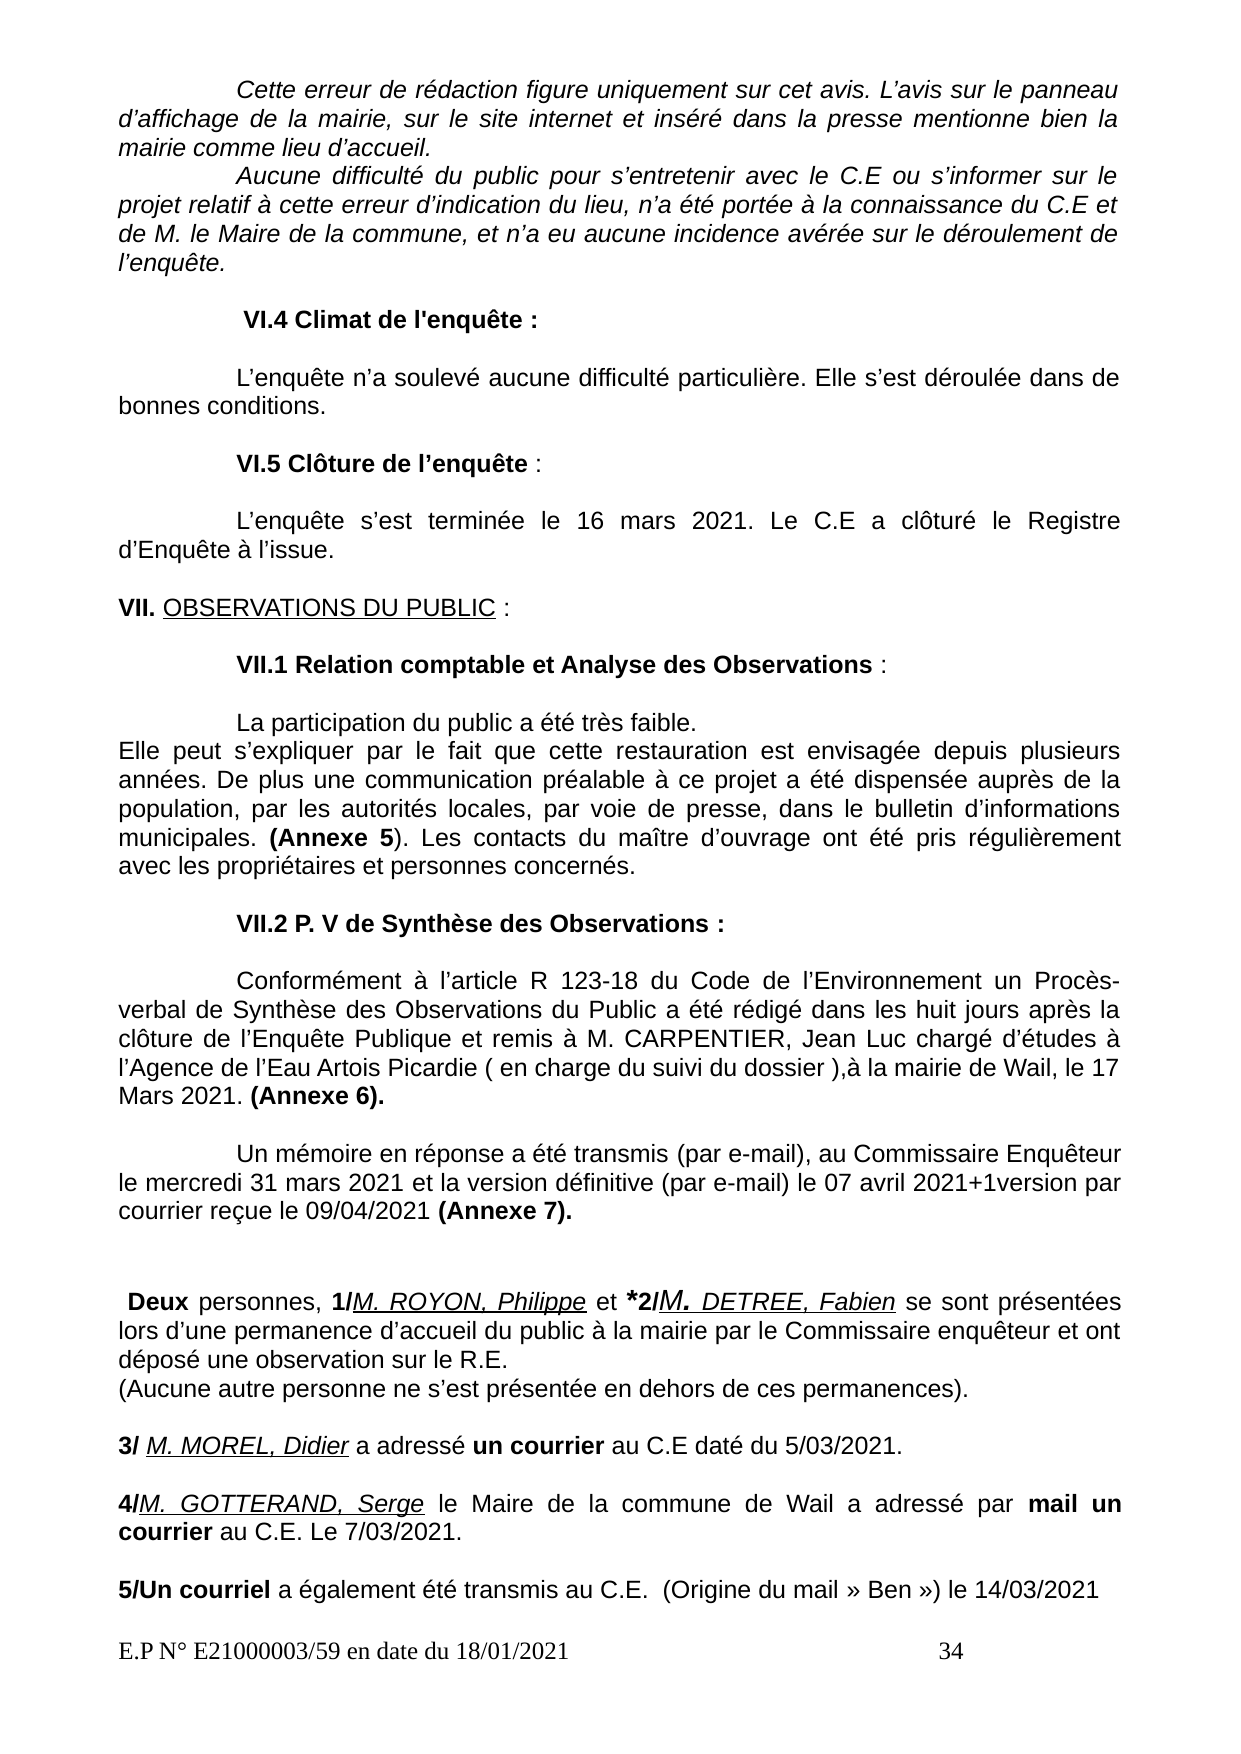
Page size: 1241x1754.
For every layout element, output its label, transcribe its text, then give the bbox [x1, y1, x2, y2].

text Cette erreur de rédaction figure uniquement sur cet avis. L’avis sur le panneau d’affichage de la mairie, sur le site internet et inséré dans la presse mentionne bien la mairie comme lieu d’accueil. [118, 75, 1122, 161]
text VI.5 Clôture de l’enquête : [118, 449, 1122, 477]
text (Aucune autre personne ne s’est présentée en dehors de ces permanences). [118, 1373, 1122, 1402]
text VII. OBSERVATIONS DU PUBLIC : [118, 592, 1122, 621]
text VI.4 Climat de l'enquête : [118, 305, 1122, 334]
text Conformément à l’article R 123-18 du Code de l’Environnement un Procès-verbal de Synthèse des Observations du Public a été rédigé dans les huit jours après la clôture de l’Enquête Publique et remis à M. CARPENTIER, Jean Luc chargé d’études à l’Agence de l’Eau Artois Picardie ( en charge du suivi du dossier ),à la mairie de Wail, le 17 Mars 2021. (Annexe 6). [118, 966, 1122, 1110]
text VII.2 P. V de Synthèse des Observations : [118, 909, 1122, 937]
text Elle peut s’expliquer par le fait que cette restauration est envisagée depuis plusieurs années. De plus une communication préalable à ce projet a été dispensée auprès de la population, par les autorités locales, par voie de presse, dans le bulletin d’informations municipales. (Annexe 5). Les contacts du maître d’ouvrage ont été pris régulièrement avec les propriétaires et personnes concernés. [118, 736, 1122, 880]
text VII.1 Relation comptable et Analyse des Observations : [118, 650, 1122, 679]
text L’enquête s’est terminée le 16 mars 2021. Le C.E a clôturé le Registre d’Enquête à l’issue. [118, 506, 1122, 564]
text 4/M. GOTTERAND, Serge le Maire de la commune de Wail a adressé par mail un courrier au C.E. Le 7/03/2021. [118, 1488, 1122, 1546]
text Deux personnes, 1/M. ROYON, Philippe et *2/M. DETREE, Fabien se sont présentées lors d’une permanence d’accueil du public à la mairie par le Commissaire enquêteur et ont déposé une observation sur le R.E. [118, 1282, 1122, 1373]
text 5/Un courriel a également été transmis au C.E. (Origine du mail » Ben ») le 14/03/2021 [118, 1575, 1122, 1603]
text Un mémoire en réponse a été transmis (par e-mail), au Commissaire Enquêteur le mercredi 31 mars 2021 et la version définitive (par e-mail) le 07 avril 2021+1version par courrier reçue le 09/04/2021 (Annexe 7). [118, 1139, 1122, 1225]
text 3/ M. MOREL, Didier a adressé un courrier au C.E daté du 5/03/2021. [118, 1431, 1122, 1460]
text Aucune difficulté du public pour s’entretenir avec le C.E ou s’informer sur le projet relatif à cette erreur d’indication du lieu, n’a été portée à la connaissance du C.E et de M. le Maire de la commune, et n’a eu aucune incidence avérée sur le déroulement de l’enquête. [118, 161, 1122, 276]
text La participation du public a été très faible. [118, 707, 1122, 736]
text L’enquête n’a soulevé aucune difficulté particulière. Elle s’est déroulée dans de bonnes conditions. [118, 362, 1122, 420]
